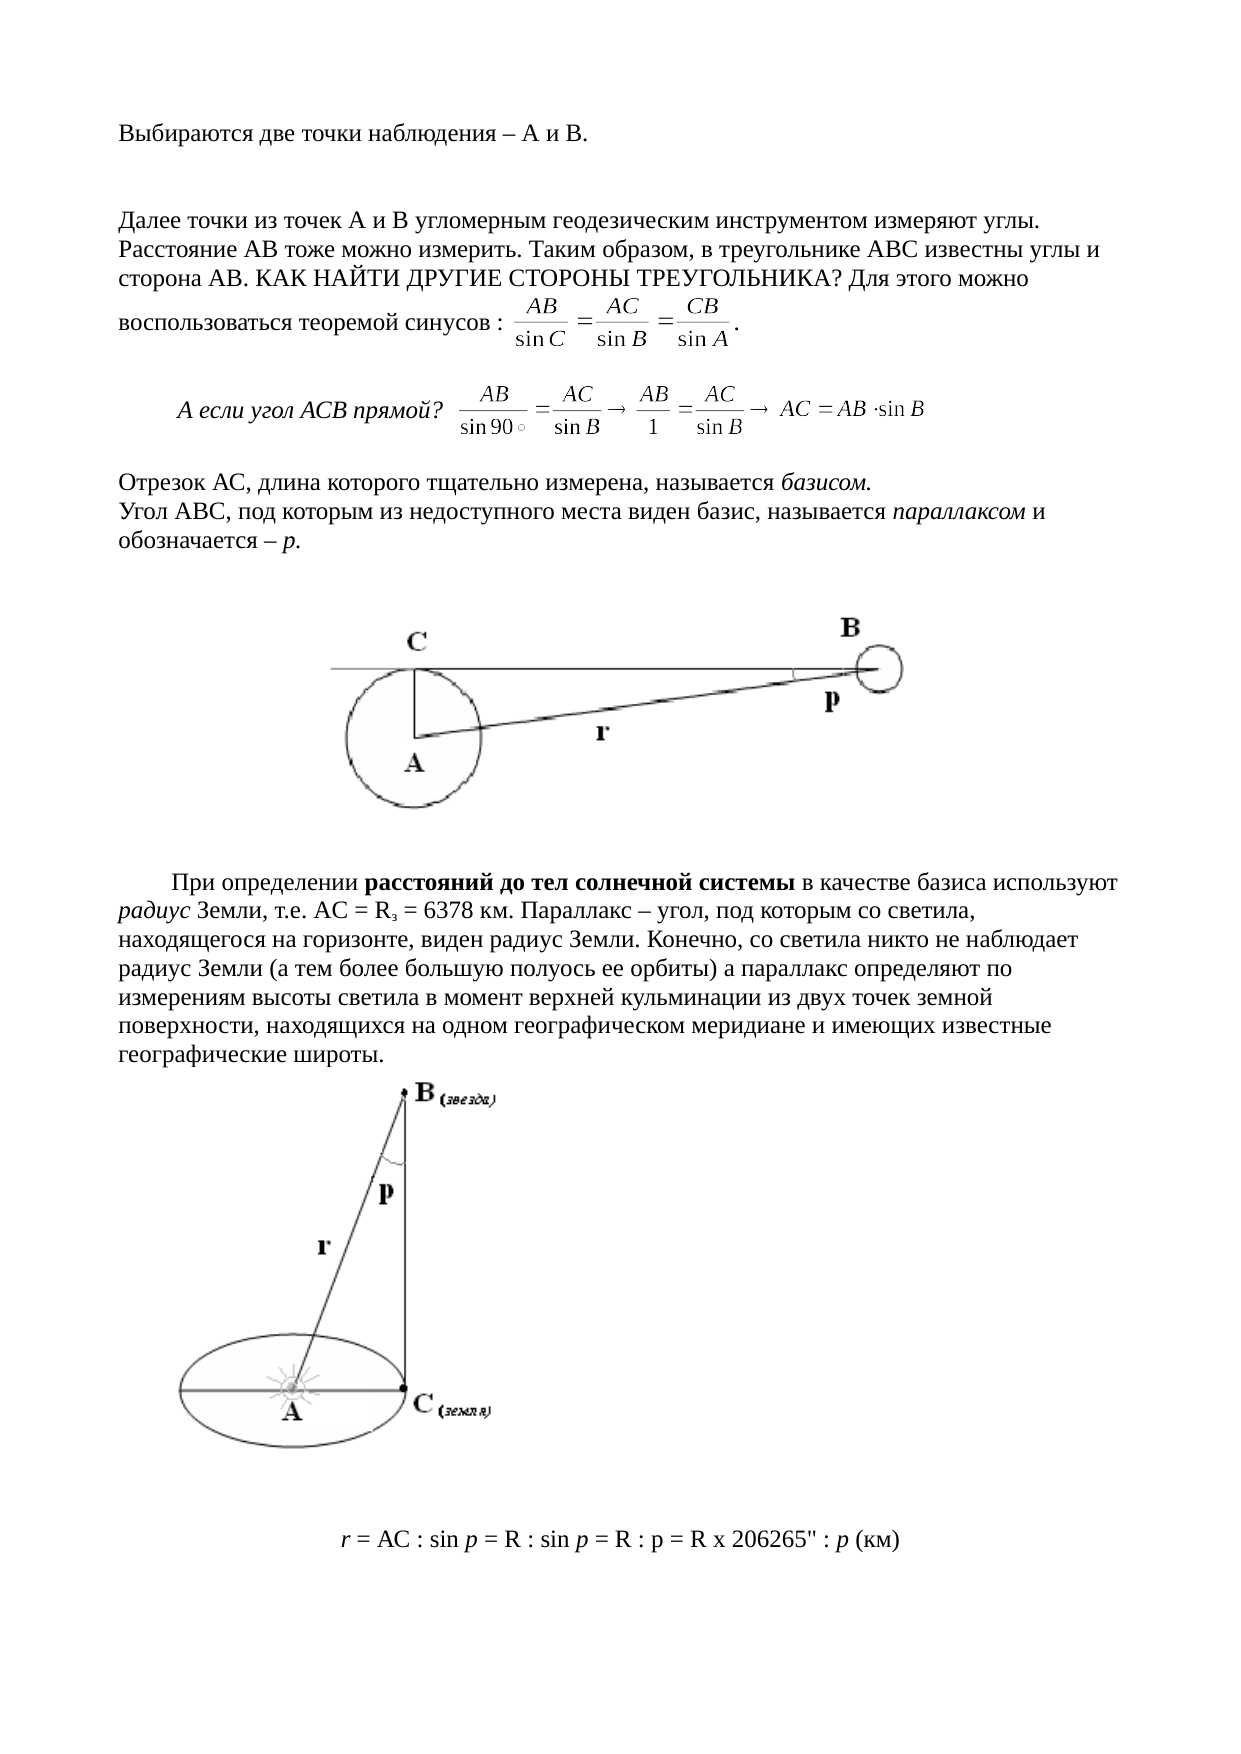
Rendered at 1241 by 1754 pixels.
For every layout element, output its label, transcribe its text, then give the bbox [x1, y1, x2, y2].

text А если угол АСВ прямой? [118, 379, 1122, 438]
text Далее точки из точек А и В угломерным геодезическим инструментом измеряют углы. Расстояние АВ тоже можно измерить. Таким образом, в треугольнике АВС известны углы и сторона АВ. КАК НАЙТИ ДРУГИЕ СТОРОНЫ ТРЕУГОЛЬНИКА? Для этого можно воспользоваться теоремой синусов : . [118, 205, 1122, 350]
text Выбираются две точки наблюдения – А и В. [118, 118, 1122, 147]
picture [320, 582, 920, 838]
text При определении расстояний до тел солнечной системы в качестве базиса используют радиус Земли, т.е. АC = Rз = 6378 км. Параллакс – угол, под которым со светила, находящегося на горизонте, виден радиус Земли. Конечно, со светила никто не наблюдает радиус Земли (а тем более большую полуось ее орбиты) а параллакс определяют по измерениям высоты светила в момент верхней кульминации из двух точек земной поверхности, находящихся на одном географическом меридиане и имеющих известные географические широты. [118, 867, 1122, 1068]
picture [171, 1067, 508, 1466]
text r = АС : sin p = R : sin p = R : р = R х 206265" : р (км) [118, 1524, 1122, 1553]
text Отрезок АС, длина которого тщательно измерена, называется базисом. Угол АВС, под которым из недоступного места виден базис, называется параллаксом и обозначается – р. [118, 438, 1122, 553]
